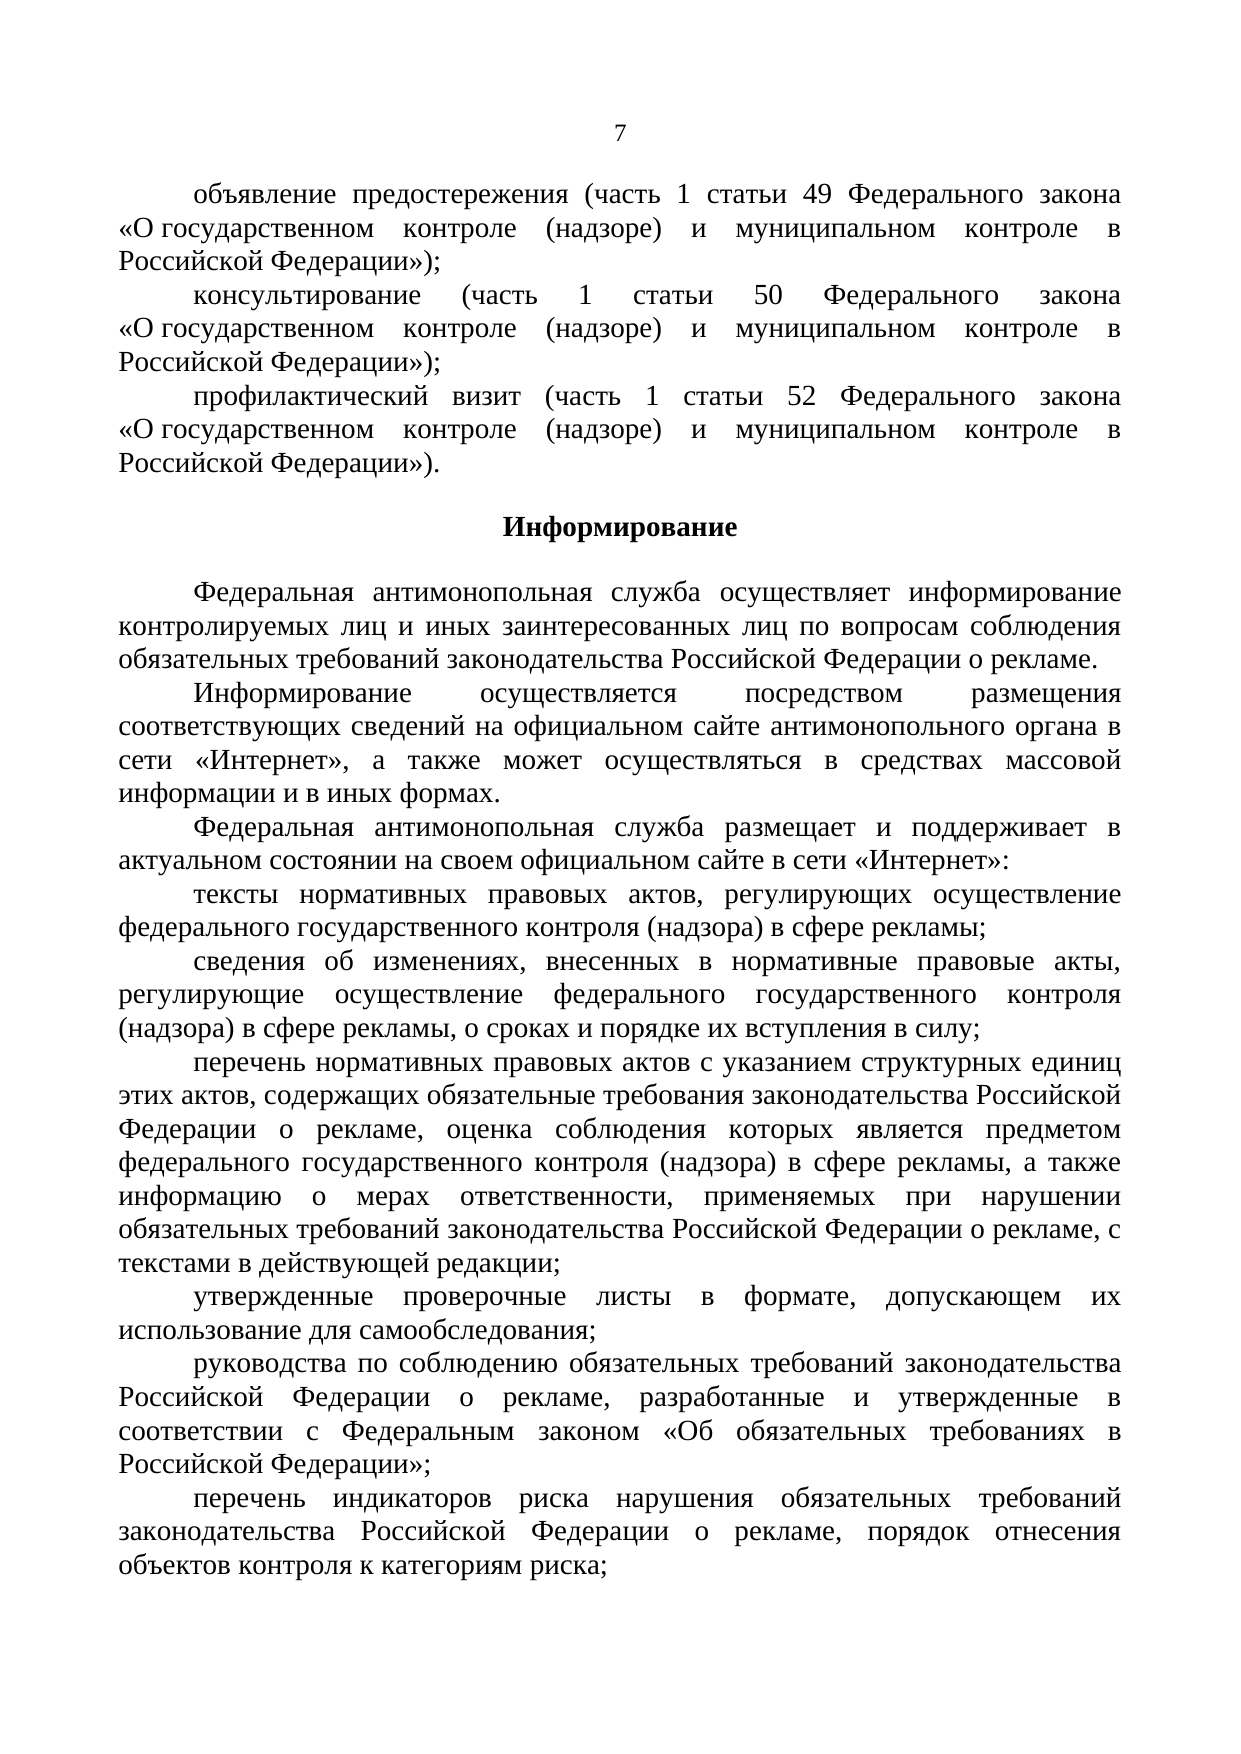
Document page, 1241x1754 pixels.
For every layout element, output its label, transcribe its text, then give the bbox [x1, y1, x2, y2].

text утвержденные проверочные листы в формате, допускающем их использование для самообследования; [118, 1278, 1122, 1346]
text профилактический визит (часть 1 статьи 52 Федерального закона «О государственном контроле (надзоре) и муниципальном контроле в Российской Федерации»). [118, 378, 1122, 478]
text руководства по соблюдению обязательных требований законодательства Российской Федерации о рекламе, разработанные и утвержденные в соответствии с Федеральным законом «Об обязательных требованиях в Российской Федерации»; [118, 1346, 1122, 1480]
text тексты нормативных правовых актов, регулирующих осуществление федерального государственного контроля (надзора) в сфере рекламы; [118, 876, 1122, 943]
text перечень нормативных правовых актов с указанием структурных единиц этих актов, содержащих обязательные требования законодательства Российской Федерации о рекламе, оценка соблюдения которых является предметом федерального государственного контроля (надзора) в сфере рекламы, а также информацию о мерах ответственности, применяемых при нарушении обязательных требований законодательства Российской Федерации о рекламе, с текстами в действующей редакции; [118, 1044, 1122, 1278]
text Федеральная антимонопольная служба размещает и поддерживает в актуальном состоянии на своем официальном сайте в сети «Интернет»: [118, 809, 1122, 876]
text консультирование (часть 1 статьи 50 Федерального закона «О государственном контроле (надзоре) и муниципальном контроле в Российской Федерации»); [118, 277, 1122, 378]
text Информирование [118, 509, 1122, 543]
text перечень индикаторов риска нарушения обязательных требований законодательства Российской Федерации о рекламе, порядок отнесения объектов контроля к категориям риска; [118, 1480, 1122, 1580]
text объявление предостережения (часть 1 статьи 49 Федерального закона «О государственном контроле (надзоре) и муниципальном контроле в Российской Федерации»); [118, 176, 1122, 277]
text Информирование осуществляется посредством размещения соответствующих сведений на официальном сайте антимонопольного органа в сети «Интернет», а также может осуществляться в средствах массовой информации и в иных формах. [118, 675, 1122, 809]
text сведения об изменениях, внесенных в нормативные правовые акты, регулирующие осуществление федерального государственного контроля (надзора) в сфере рекламы, о сроках и порядке их вступления в силу; [118, 943, 1122, 1044]
text Федеральная антимонопольная служба осуществляет информирование контролируемых лиц и иных заинтересованных лиц по вопросам соблюдения обязательных требований законодательства Российской Федерации о рекламе. [118, 574, 1122, 675]
